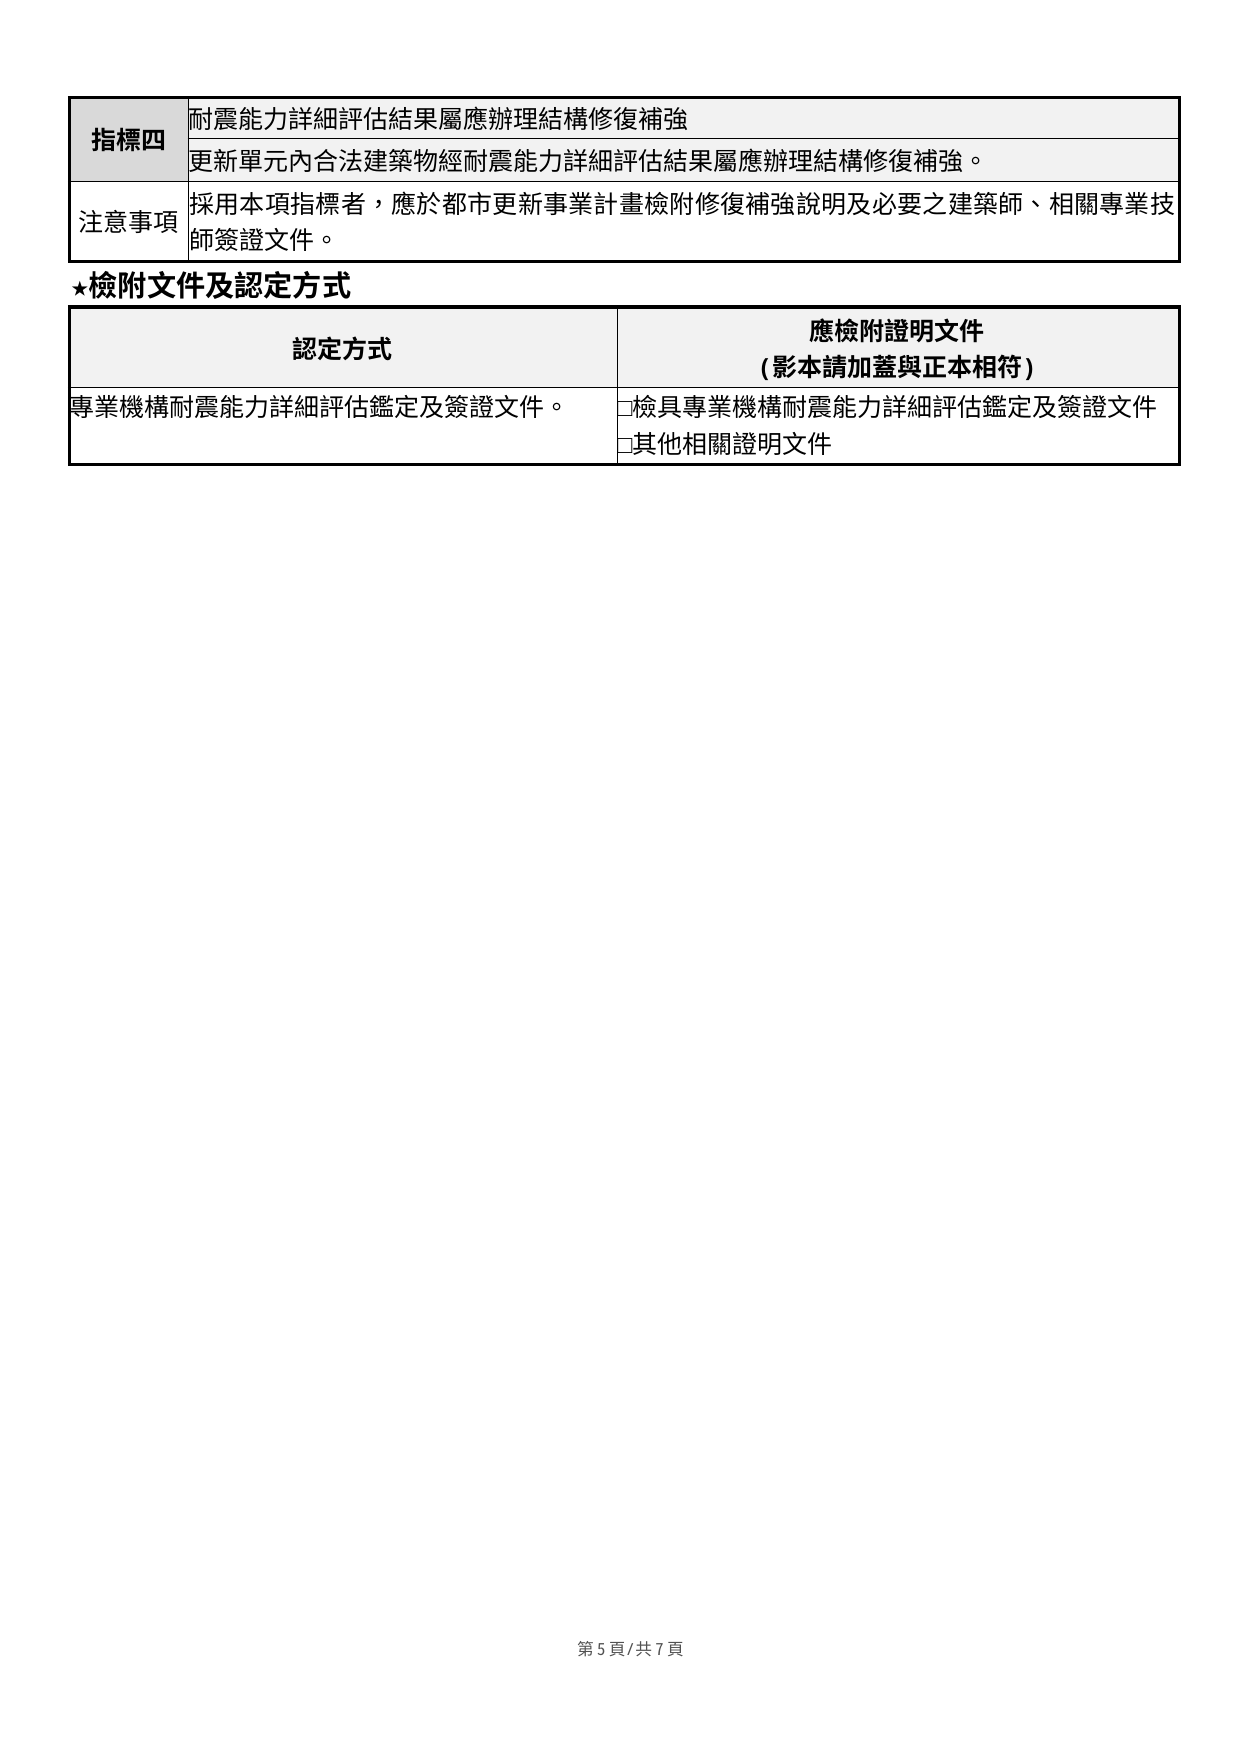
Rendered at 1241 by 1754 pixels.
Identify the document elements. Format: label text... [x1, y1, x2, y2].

table_cell 專業機構耐震能力詳細評估鑑定及簽證文件。 [71, 388, 617, 463]
table_header 耐震能力詳細評估結果屬應辦理結構修復補強 [189, 99, 1178, 138]
table_cell 採用本項指標者，應於都市更新事業計畫檢附修復補強說明及必要之建築師、相關專業技師簽證文件。 [189, 182, 1178, 260]
table_header 認定方式 [71, 309, 617, 387]
table_cell 更新單元內合法建築物經耐震能力詳細評估結果屬應辦理結構修復補強。 [189, 139, 1178, 181]
table_cell 注意事項 [71, 182, 188, 260]
table_header 應檢附證明文件 (影本請加蓋與正本相符) [618, 309, 1178, 387]
text ★檢附文件及認定方式 [71, 263, 1181, 305]
table_header 指標四 [71, 99, 188, 181]
table_cell □檢具專業機構耐震能力詳細評估鑑定及簽證文件 □其他相關證明文件 [618, 388, 1178, 463]
